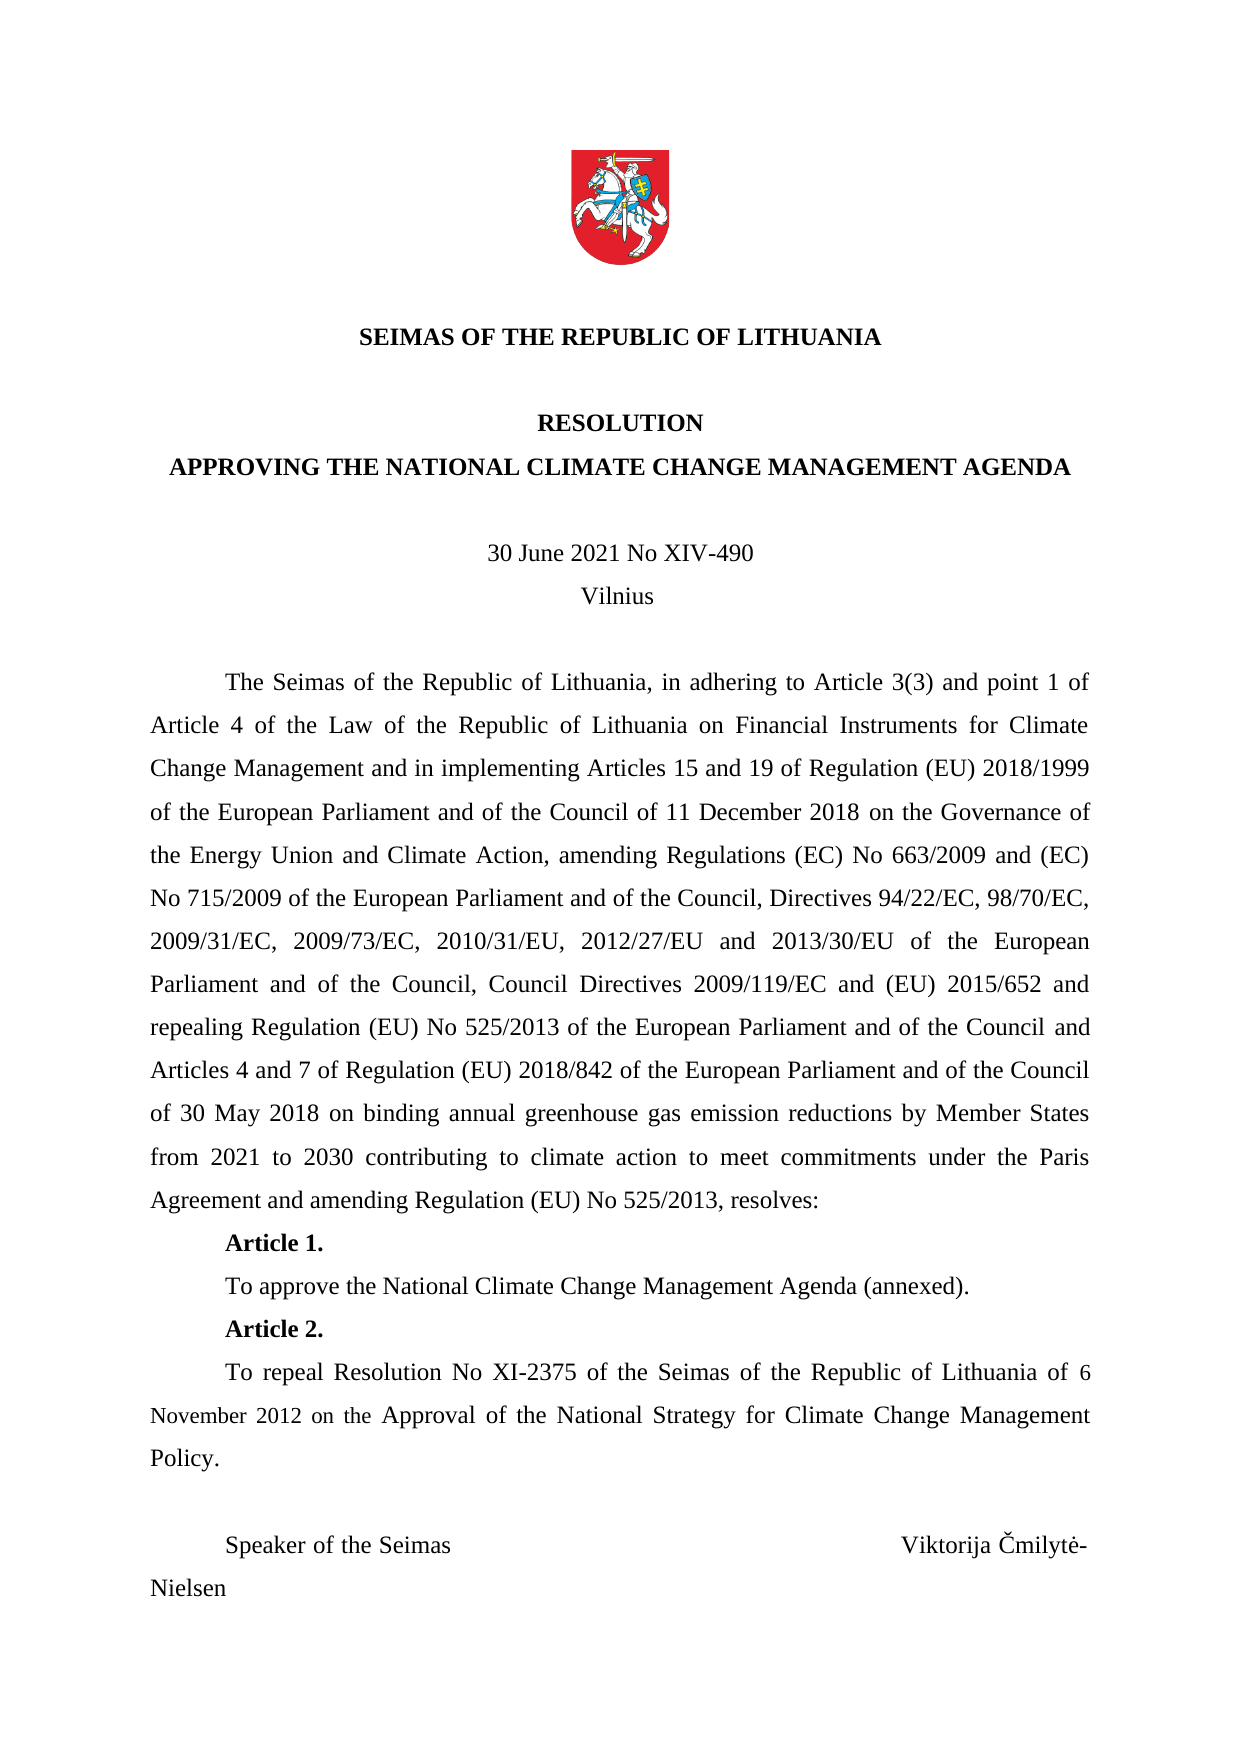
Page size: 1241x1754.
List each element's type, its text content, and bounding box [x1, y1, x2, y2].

text Speaker of the Seimas Viktorija Čmilytė-Nielsen [150, 1530, 1091, 1602]
text To repeal Resolution No XI-2375 of the Seimas of the Republic of Lithuania of 6 November 2012 on the Approval of the National Strategy for Climate Change Management Policy. [150, 1357, 1091, 1472]
text The Seimas of the Republic of Lithuania, in adhering to Article 3(3) and point 1 of Article 4 of the Law of the Republic of Lithuania on Financial Instruments for Climate Change Management and in implementing Articles 15 and 19 of Regulation (EU) 2018/1999 of the European Parliament and of the Council of 11 December 2018 on the Governance of the Energy Union and Climate Action, amending Regulations (EC) No 663/2009 and (EC) No 715/2009 of the European Parliament and of the Council, Directives 94/22/EC, 98/70/EC, 2009/31/EC, 2009/73/EC, 2010/31/EU, 2012/27/EU and 2013/30/EU of the European Parliament and of the Council, Council Directives 2009/119/EC and (EU) 2015/652 and repealing Regulation (EU) No 525/2013 of the European Parliament and of the Council and Articles 4 and 7 of Regulation (EU) 2018/842 of the European Parliament and of the Council of 30 May 2018 on binding annual greenhouse gas emission reductions by Member States from 2021 to 2030 contributing to climate action to meet commitments under the Paris Agreement and amending Regulation (EU) No 525/2013, resolves: [150, 667, 1091, 1213]
text Vilnius [150, 581, 1091, 610]
text Article 1. [150, 1228, 1091, 1257]
text To approve the National Climate Change Management Agenda (annexed). [150, 1271, 1091, 1300]
text RESOLUTION [150, 408, 1091, 437]
text APPROVING THE NATIONAL CLIMATE CHANGE MANAGEMENT AGENDA [150, 452, 1091, 480]
text 30 June 2021 No XIV-490 [150, 538, 1091, 567]
text Article 2. [150, 1314, 1091, 1343]
text SEIMAS OF THE REPUBLIC OF LITHUANIA [150, 322, 1091, 351]
